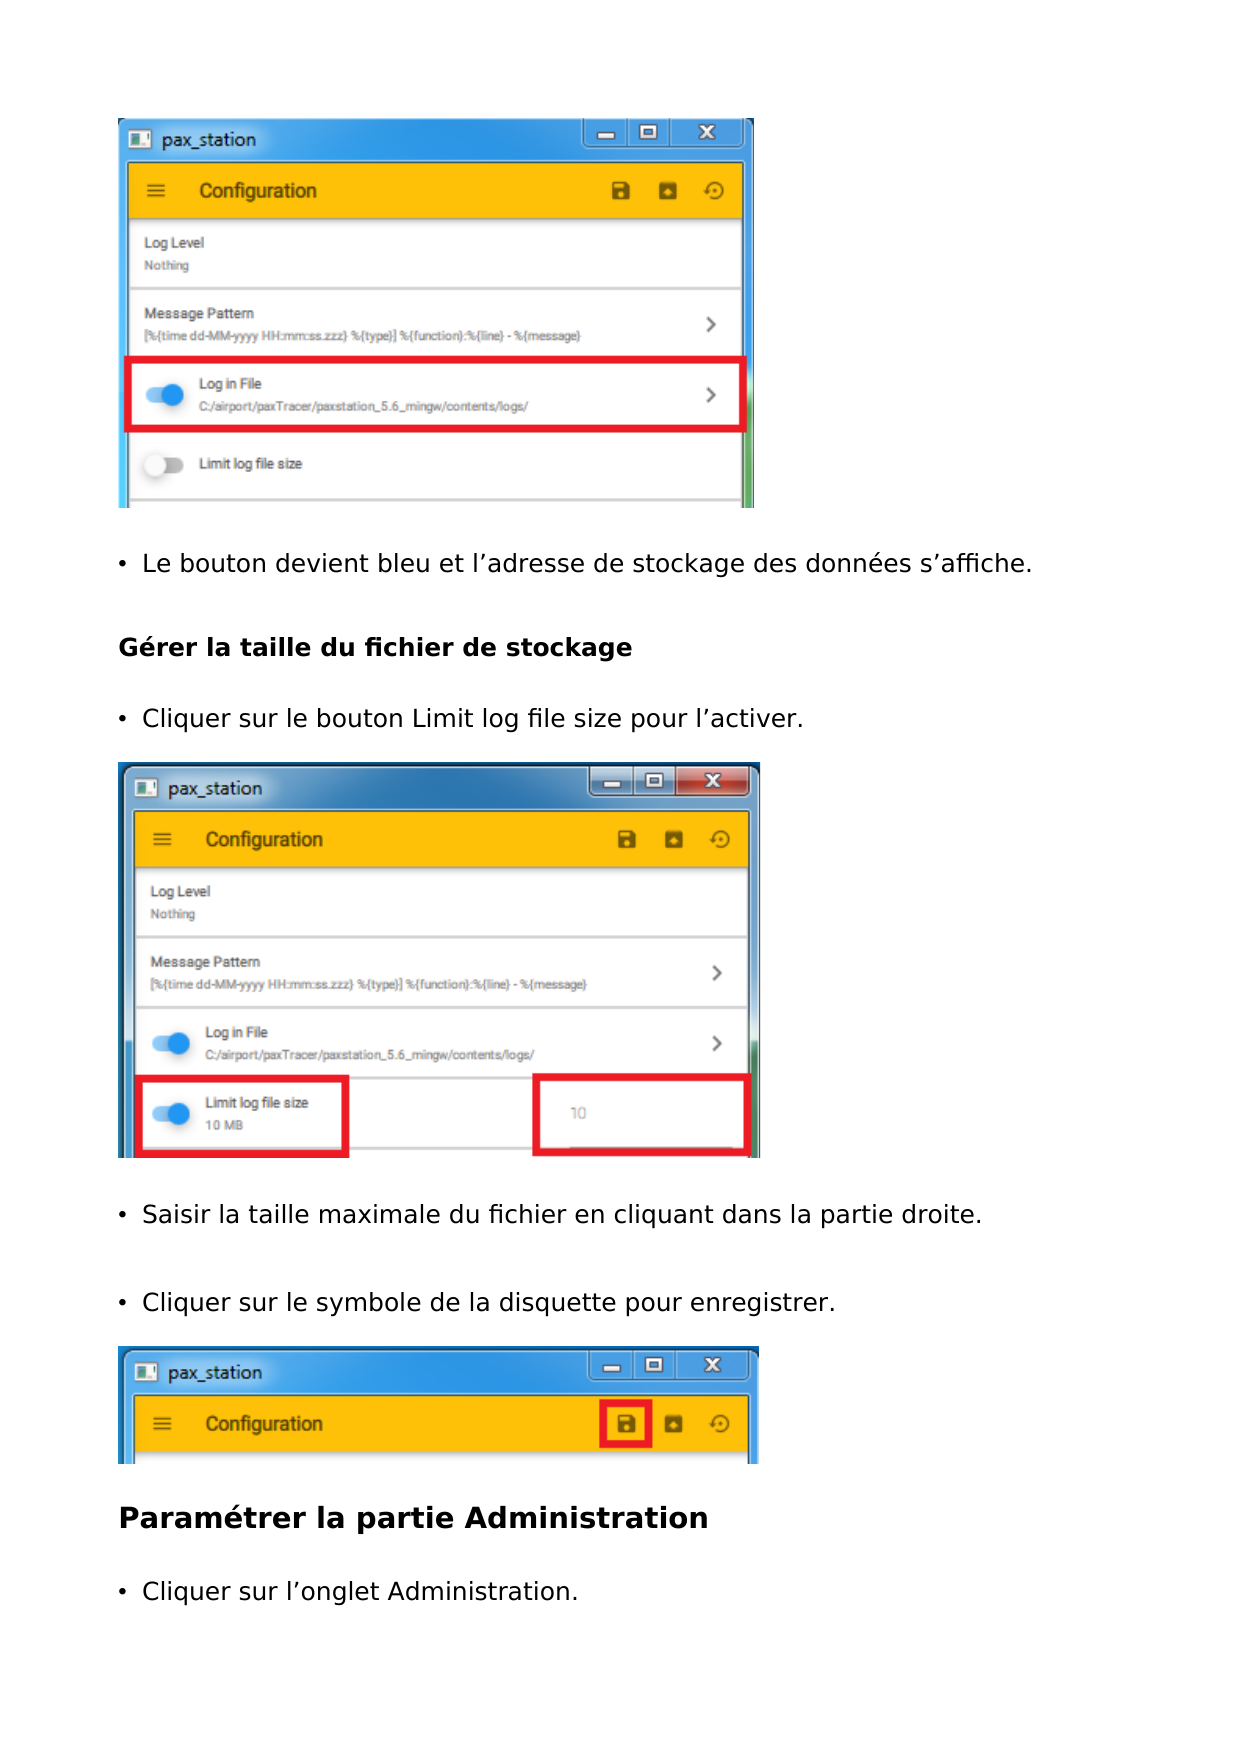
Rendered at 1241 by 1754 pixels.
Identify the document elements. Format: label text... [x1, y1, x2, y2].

list Cliquer sur le bouton Limit log file size pour l’activer. [118, 704, 1122, 733]
picture [118, 1346, 759, 1464]
list Le bouton devient bleu et l’adresse de stockage des données s’affiche. [118, 549, 1122, 578]
subtitle Gérer la taille du fichier de stockage [118, 633, 1122, 662]
subtitle Paramétrer la partie Administration [118, 1501, 1122, 1535]
list Cliquer sur l’onglet Administration. [118, 1577, 1122, 1606]
list Cliquer sur le symbole de la disquette pour enregistrer. [118, 1288, 1122, 1317]
picture [118, 118, 754, 508]
list Saisir la taille maximale du fichier en cliquant dans la partie droite. [118, 1200, 1122, 1229]
picture [118, 762, 761, 1158]
